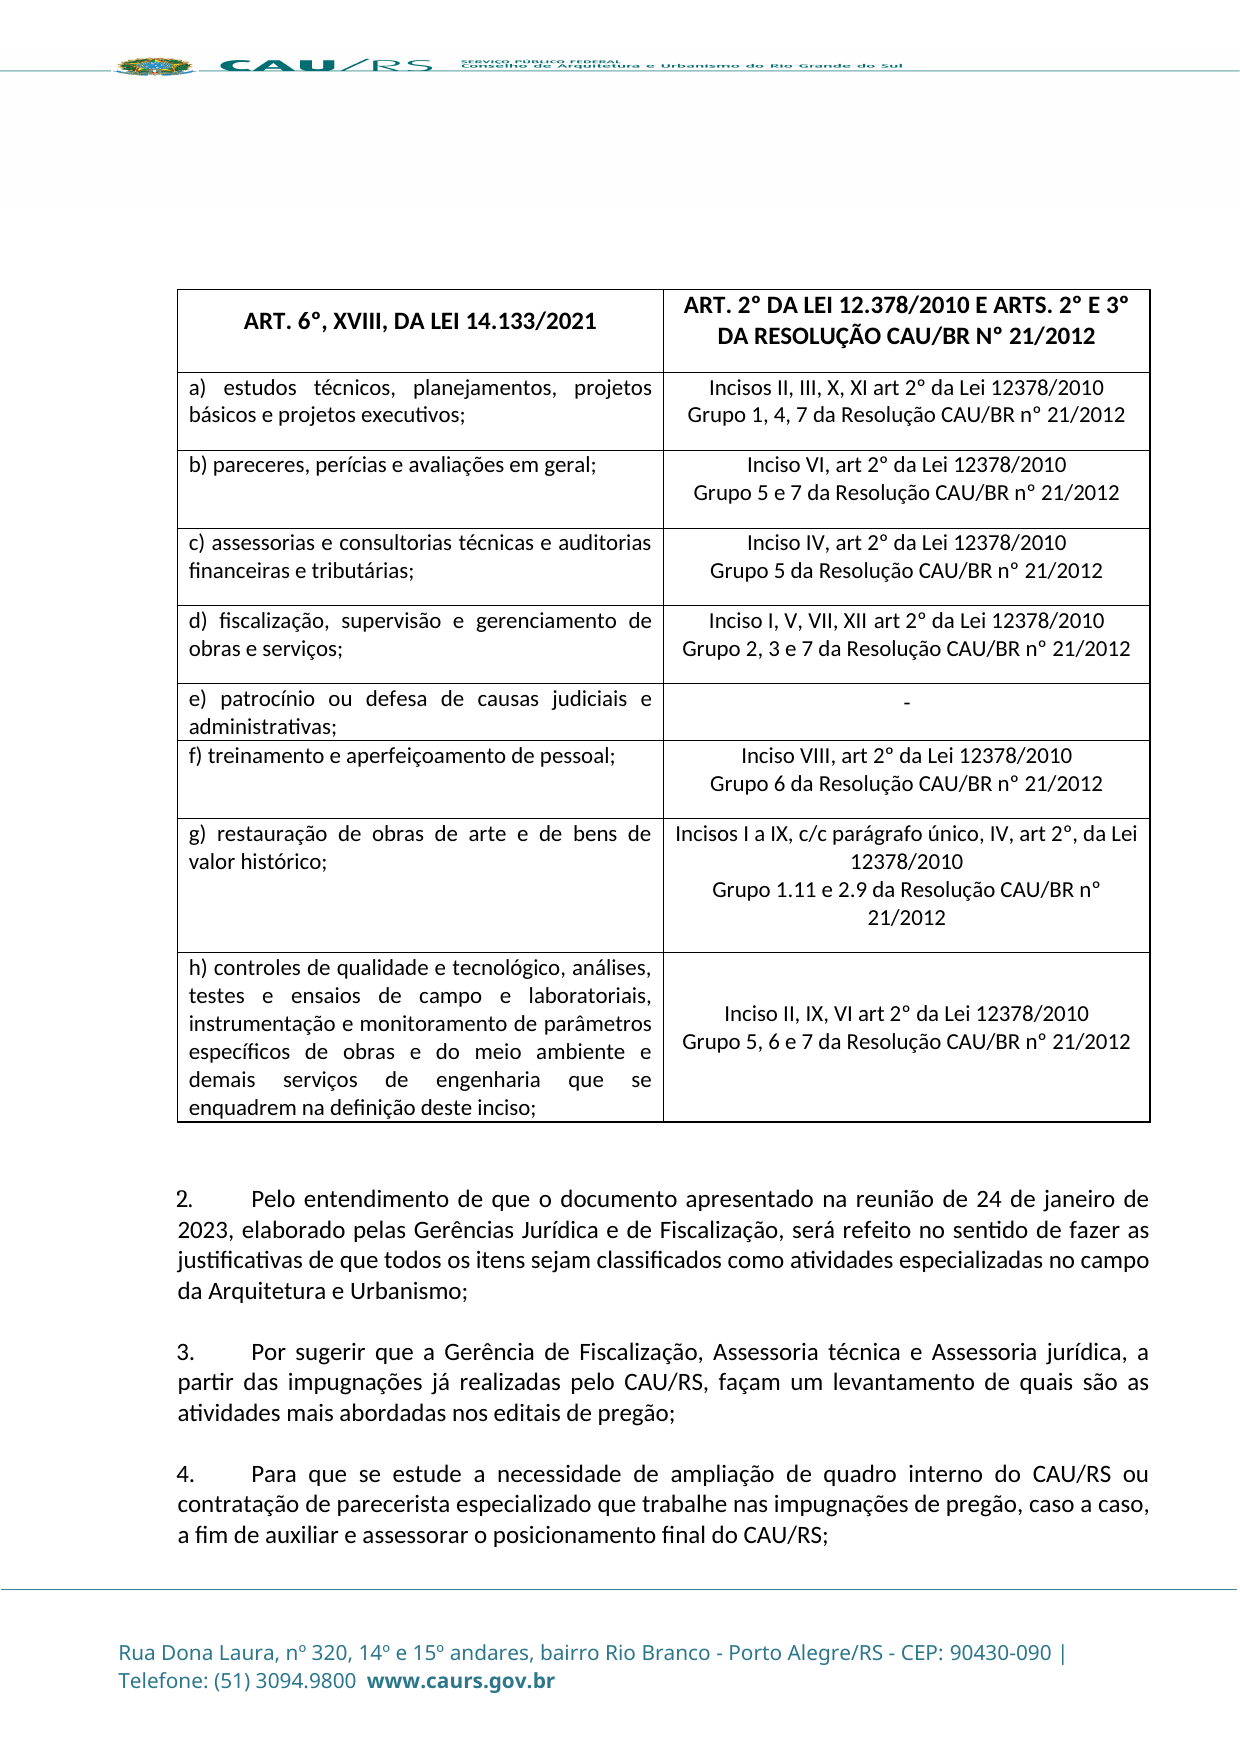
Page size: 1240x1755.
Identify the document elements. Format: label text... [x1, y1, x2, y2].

table_cell Inciso VI, art 2º da Lei 12378/2010 Grupo 5 e 7 da Resolução CAU/BR nº 21/2012 [664, 451, 1149, 527]
table_cell a) estudos técnicos, planejamentos, projetos básicos e projetos executivos; [178, 373, 663, 449]
table_cell Inciso II, IX, VI art 2º da Lei 12378/2010 Grupo 5, 6 e 7 da Resolução CAU/BR nº 21/2012 [664, 953, 1149, 1121]
table_header ART. 2º DA LEI 12.378/2010 E ARTS. 2º E 3º DA RESOLUÇÃO CAU/BR Nº 21/2012 [664, 290, 1149, 372]
table_cell h) controles de qualidade e tecnológico, análises, testes e ensaios de campo e laboratoriais, instrumentação e monitoramento de parâmetros específicos de obras e do meio ambiente e demais serviços de engenharia que se enquadrem na definição deste inciso; [178, 953, 663, 1121]
table_cell b) pareceres, perícias e avaliações em geral; [178, 451, 663, 527]
list Por sugerir que a Gerência de Fiscalização, Assessoria técnica e Assessoria jurídica, a partir das impugnações já realizadas pelo CAU/RS, façam um levantamento de quais são as atividades mais abordadas nos editais de pregão; [176, 1336, 1151, 1428]
table_cell Inciso IV, art 2º da Lei 12378/2010 Grupo 5 da Resolução CAU/BR nº 21/2012 [664, 529, 1149, 605]
table_cell c) assessorias e consultorias técnicas e auditorias financeiras e tributárias; [178, 529, 663, 605]
table_cell Inciso VIII, art 2º da Lei 12378/2010 Grupo 6 da Resolução CAU/BR nº 21/2012 [664, 741, 1149, 818]
table_cell g) restauração de obras de arte e de bens de valor histórico; [178, 819, 663, 952]
list Pelo entendimento de que o documento apresentado na reunião de 24 de janeiro de 2023, elaborado pelas Gerências Jurídica e de Fiscalização, será refeito no sentido de fazer as justificativas de que todos os itens sejam classificados como atividades especializadas no campo da Arquitetura e Urbanismo; [176, 1183, 1151, 1306]
table_cell f) treinamento e aperfeiçoamento de pessoal; [178, 741, 663, 818]
table_cell Inciso I, V, VII, XII art 2º da Lei 12378/2010 Grupo 2, 3 e 7 da Resolução CAU/BR nº 21/2012 [664, 606, 1149, 683]
table_cell d) fiscalização, supervisão e gerenciamento de obras e serviços; [178, 606, 663, 683]
table_header ART. 6º, XVIII, DA LEI 14.133/2021 [178, 290, 663, 372]
list Para que se estude a necessidade de ampliação de quadro interno do CAU/RS ou contratação de parecerista especializado que trabalhe nas impugnações de pregão, caso a caso, a fim de auxiliar e assessorar o posicionamento final do CAU/RS; [176, 1458, 1151, 1550]
table_cell - [664, 684, 1149, 740]
table_cell e) patrocínio ou defesa de causas judiciais e administrativas; [178, 684, 663, 740]
table_cell Incisos II, III, X, XI art 2º da Lei 12378/2010 Grupo 1, 4, 7 da Resolução CAU/BR nº 21/2012 [664, 373, 1149, 449]
table_cell Incisos I a IX, c/c parágrafo único, IV, art 2º, da Lei 12378/2010 Grupo 1.11 e 2.9 da Resolução CAU/BR nº 21/2012 [664, 819, 1149, 952]
